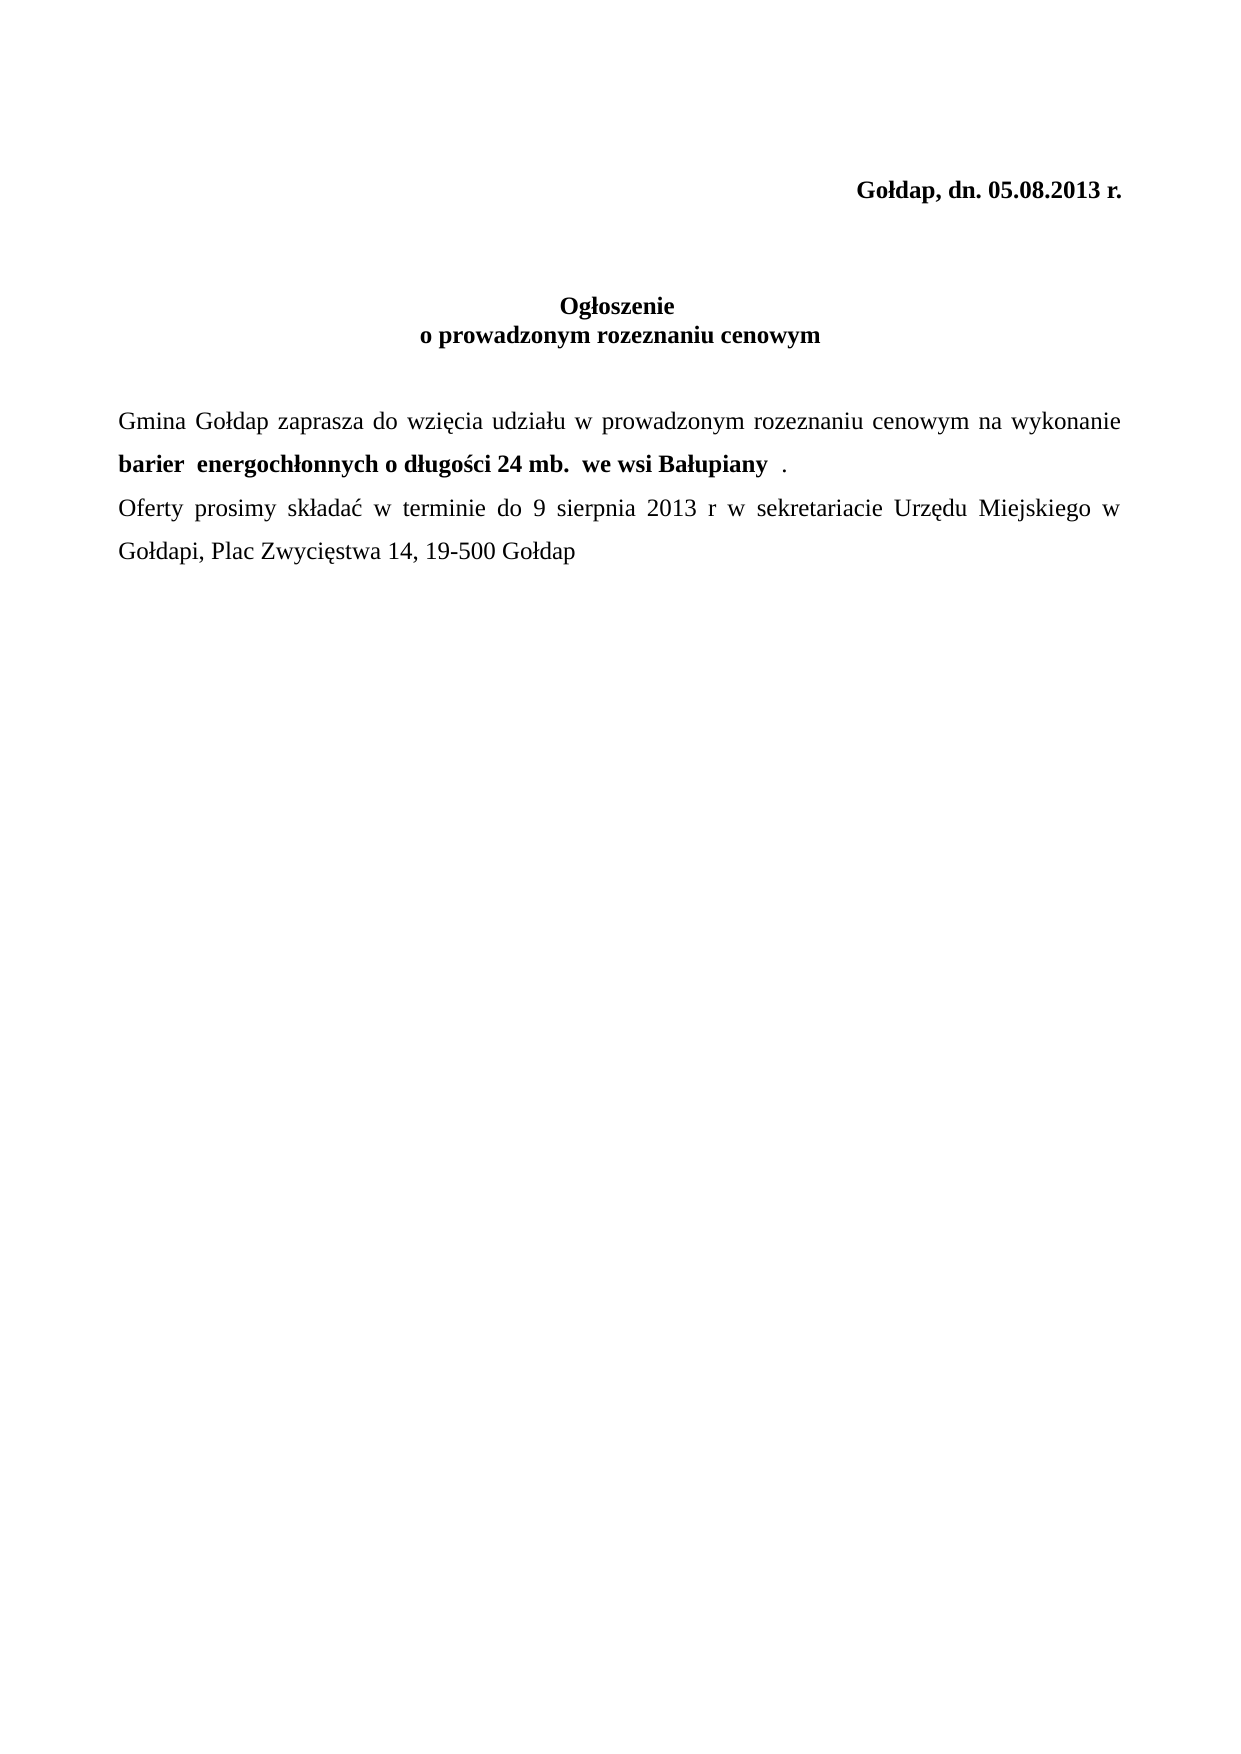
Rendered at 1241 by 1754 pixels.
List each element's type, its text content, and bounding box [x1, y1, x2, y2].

text Ogłoszenie [118, 291, 1122, 320]
text Gmina Gołdap zaprasza do wzięcia udziału w prowadzonym rozeznaniu cenowym na wykonanie barier energochłonnych o długości 24 mb. we wsi Bałupiany . [118, 406, 1122, 478]
text Oferty prosimy składać w terminie do 9 sierpnia 2013 r w sekretariacie Urzędu Miejskiego w Gołdapi, Plac Zwycięstwa 14, 19-500 Gołdap [118, 493, 1122, 564]
text Gołdap, dn. 05.08.2013 r. [118, 176, 1122, 204]
text o prowadzonym rozeznaniu cenowym [118, 320, 1122, 349]
